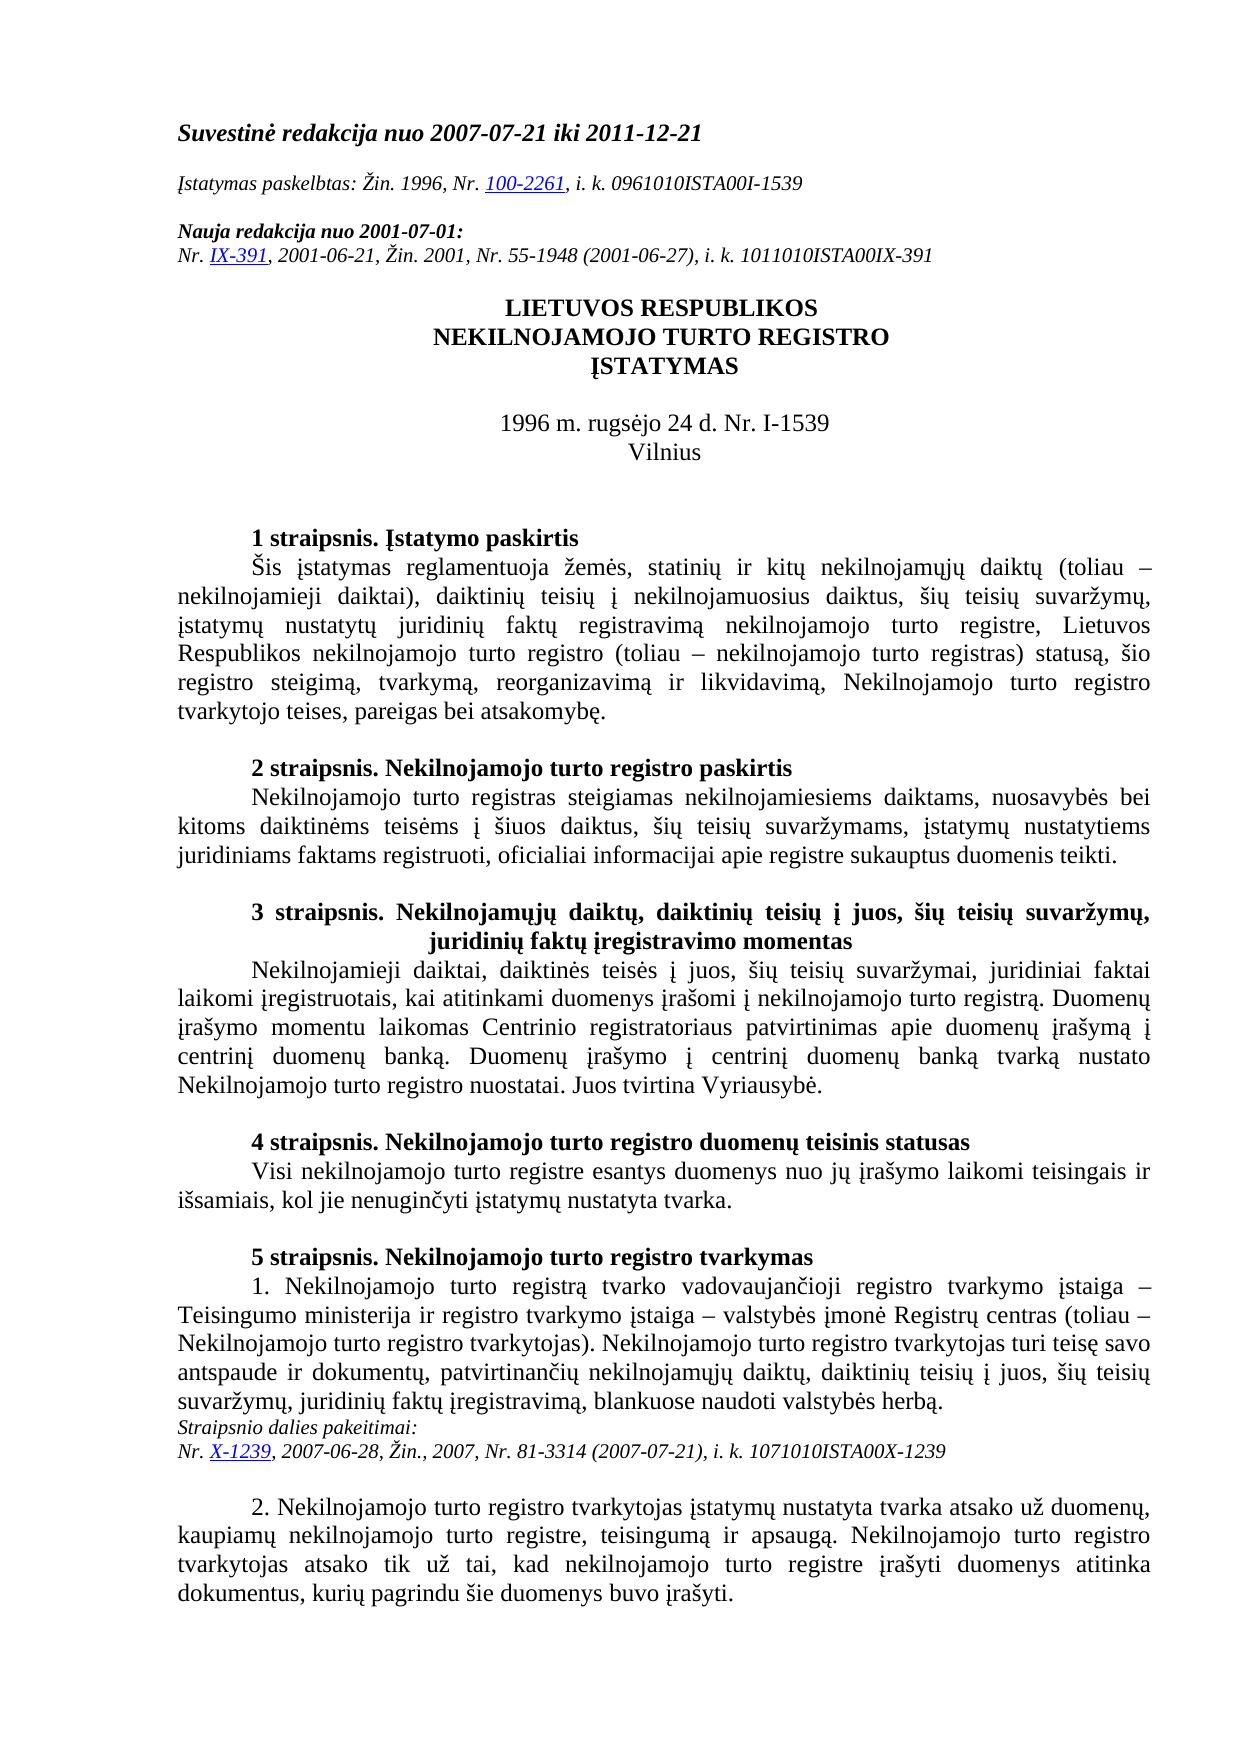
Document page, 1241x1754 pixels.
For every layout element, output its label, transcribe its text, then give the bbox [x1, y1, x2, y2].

text Šis įstatymas reglamentuoja žemės, statinių ir kitų nekilnojamųjų daiktų (toliau – nekilnojamieji daiktai), daiktinių teisių į nekilnojamuosius daiktus, šių teisių suvaržymų, įstatymų nustatytų juridinių faktų registravimą nekilnojamojo turto registre, Lietuvos Respublikos nekilnojamojo turto registro (toliau – nekilnojamojo turto registras) statusą, šio registro steigimą, tvarkymą, reorganizavimą ir likvidavimą, Nekilnojamojo turto registro tvarkytojo teises, pareigas bei atsakomybę. [177, 552, 1152, 725]
text 1996 m. rugsėjo 24 d. Nr. I-1539 [177, 408, 1152, 437]
text Nauja redakcija nuo 2001-07-01: [177, 219, 1152, 243]
text 3 straipsnis. Nekilnojamųjų daiktų, daiktinių teisių į juos, šių teisių suvaržymų, juridinių faktų įregistravimo momentas [251, 897, 1152, 955]
text 5 straipsnis. Nekilnojamojo turto registro tvarkymas [177, 1242, 1152, 1271]
text LIETUVOS RESPUBLIKOS NEKILNOJAMOJO TURTO REGISTRO ĮSTATYMAS [177, 293, 1152, 380]
text Nr. IX-391, 2001-06-21, Žin. 2001, Nr. 55-1948 (2001-06-27), i. k. 1011010ISTA00IX-391 [177, 243, 1152, 267]
text Nr. X-1239, 2007-06-28, Žin., 2007, Nr. 81-3314 (2007-07-21), i. k. 1071010ISTA00X-1239 [177, 1439, 1152, 1463]
text Nekilnojamieji daiktai, daiktinės teisės į juos, šių teisių suvaržymai, juridiniai faktai laikomi įregistruotais, kai atitinkami duomenys įrašomi į nekilnojamojo turto registrą. Duomenų įrašymo momentu laikomas Centrinio registratoriaus patvirtinimas apie duomenų įrašymą į centrinį duomenų banką. Duomenų įrašymo į centrinį duomenų banką tvarką nustato Nekilnojamojo turto registro nuostatai. Juos tvirtina Vyriausybė. [177, 955, 1152, 1098]
text 1. Nekilnojamojo turto registrą tvarko vadovaujančioji registro tvarkymo įstaiga – Teisingumo ministerija ir registro tvarkymo įstaiga – valstybės įmonė Registrų centras (toliau – Nekilnojamojo turto registro tvarkytojas). Nekilnojamojo turto registro tvarkytojas turi teisę savo antspaude ir dokumentų, patvirtinančių nekilnojamųjų daiktų, daiktinių teisių į juos, šių teisių suvaržymų, juridinių faktų įregistravimą, blankuose naudoti valstybės herbą. [177, 1271, 1152, 1415]
text Straipsnio dalies pakeitimai: [177, 1415, 1152, 1439]
text Suvestinė redakcija nuo 2007-07-21 iki 2011-12-21 [177, 118, 1152, 147]
text 2 straipsnis. Nekilnojamojo turto registro paskirtis [177, 753, 1152, 782]
text Įstatymas paskelbtas: Žin. 1996, Nr. 100-2261, i. k. 0961010ISTA00I-1539 [177, 171, 1152, 195]
text 1 straipsnis. Įstatymo paskirtis [177, 523, 1152, 552]
text 2. Nekilnojamojo turto registro tvarkytojas įstatymų nustatyta tvarka atsako už duomenų, kaupiamų nekilnojamojo turto registre, teisingumą ir apsaugą. Nekilnojamojo turto registro tvarkytojas atsako tik už tai, kad nekilnojamojo turto registre įrašyti duomenys atitinka dokumentus, kurių pagrindu šie duomenys buvo įrašyti. [177, 1492, 1152, 1607]
text Visi nekilnojamojo turto registre esantys duomenys nuo jų įrašymo laikomi teisingais ir išsamiais, kol jie nenuginčyti įstatymų nustatyta tvarka. [177, 1156, 1152, 1213]
text 4 straipsnis. Nekilnojamojo turto registro duomenų teisinis statusas [177, 1127, 1152, 1156]
text Nekilnojamojo turto registras steigiamas nekilnojamiesiems daiktams, nuosavybės bei kitoms daiktinėms teisėms į šiuos daiktus, šių teisių suvaržymams, įstatymų nustatytiems juridiniams faktams registruoti, oficialiai informacijai apie registre sukauptus duomenis teikti. [177, 782, 1152, 868]
text Vilnius [177, 437, 1152, 466]
